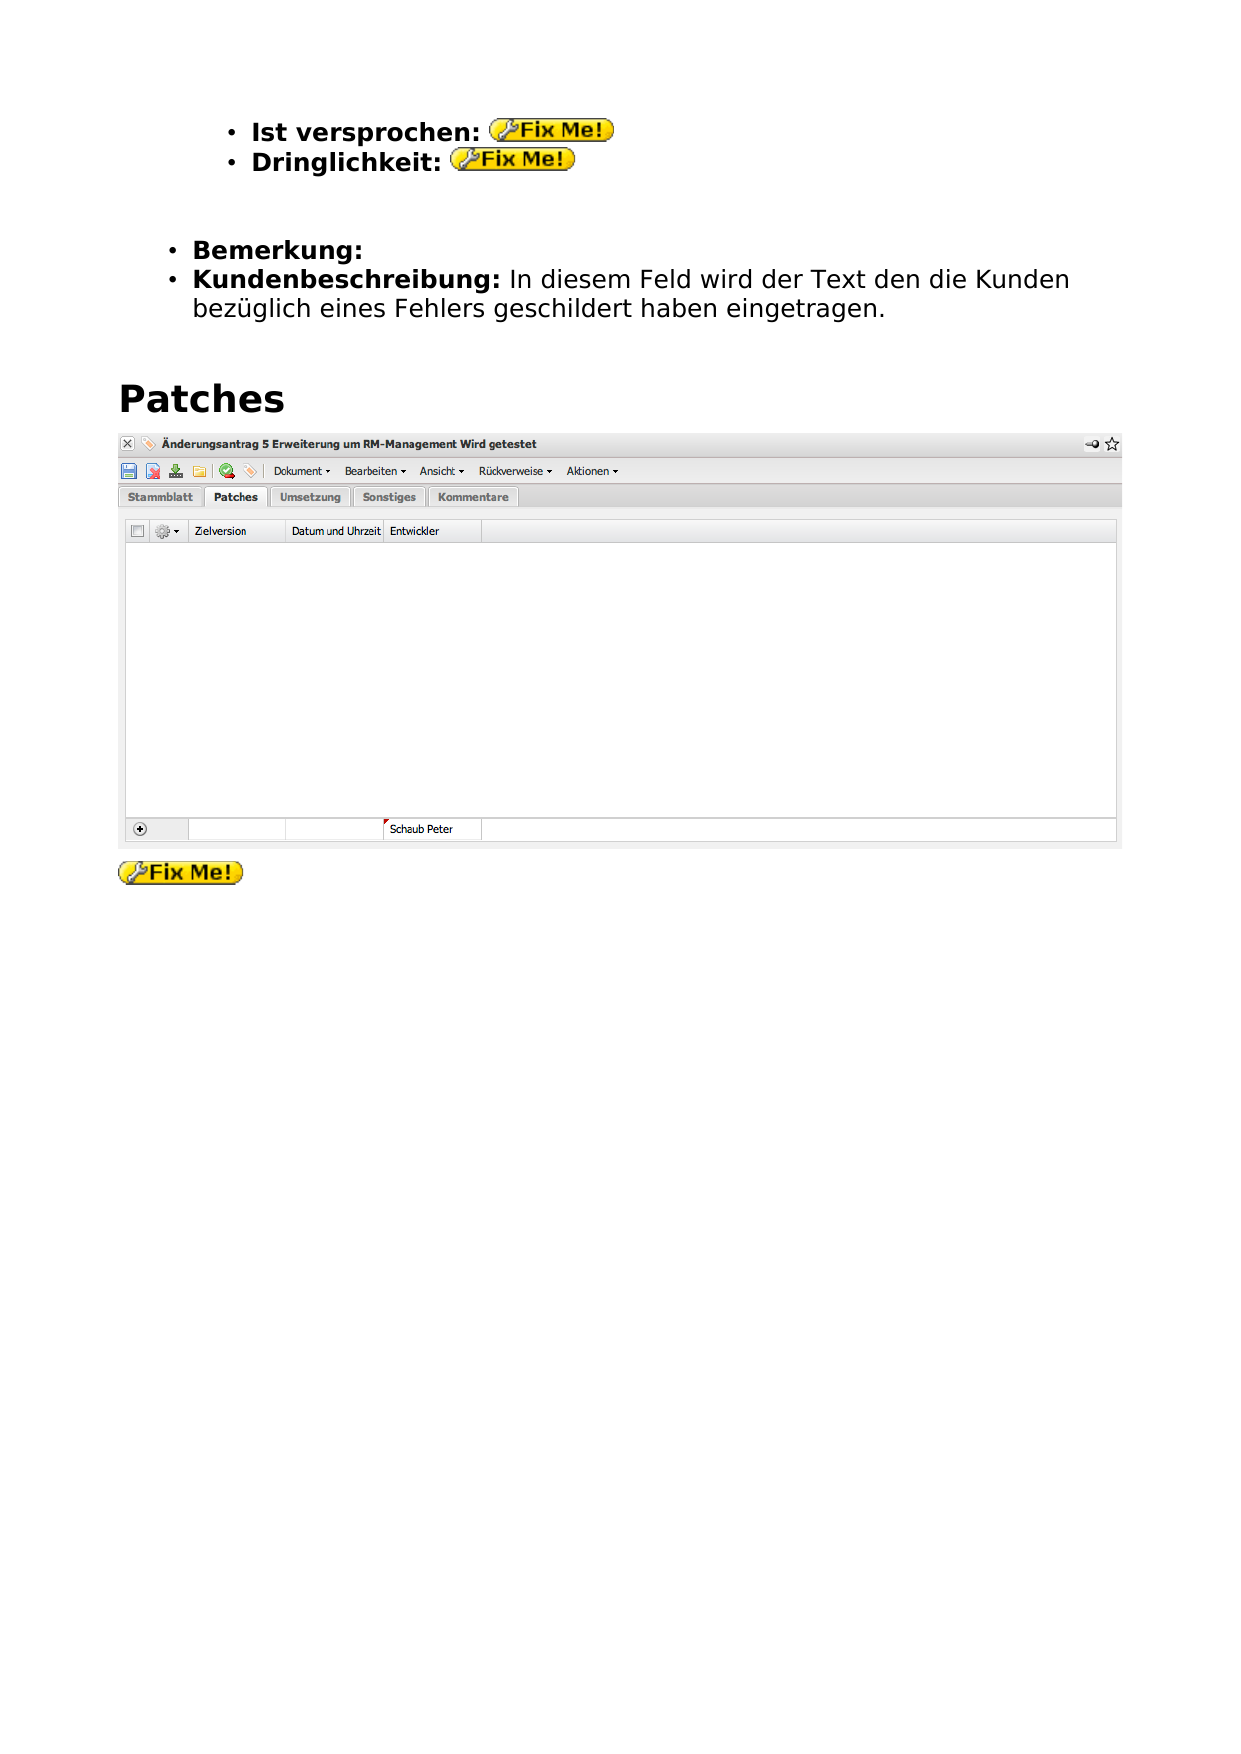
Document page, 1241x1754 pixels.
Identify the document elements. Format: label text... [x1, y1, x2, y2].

list Bemerkung: [177, 236, 1122, 265]
list Dringlichkeit: [236, 147, 1122, 177]
list Ist versprochen: [236, 118, 1122, 147]
picture [118, 433, 1123, 849]
picture [450, 147, 576, 171]
subtitle Patches [118, 378, 1122, 421]
picture [118, 861, 244, 885]
picture [489, 118, 614, 142]
list Kundenbeschreibung: In diesem Feld wird der Text den die Kunden bezüglich eines Fehlers geschildert haben eingetragen. [177, 265, 1122, 323]
